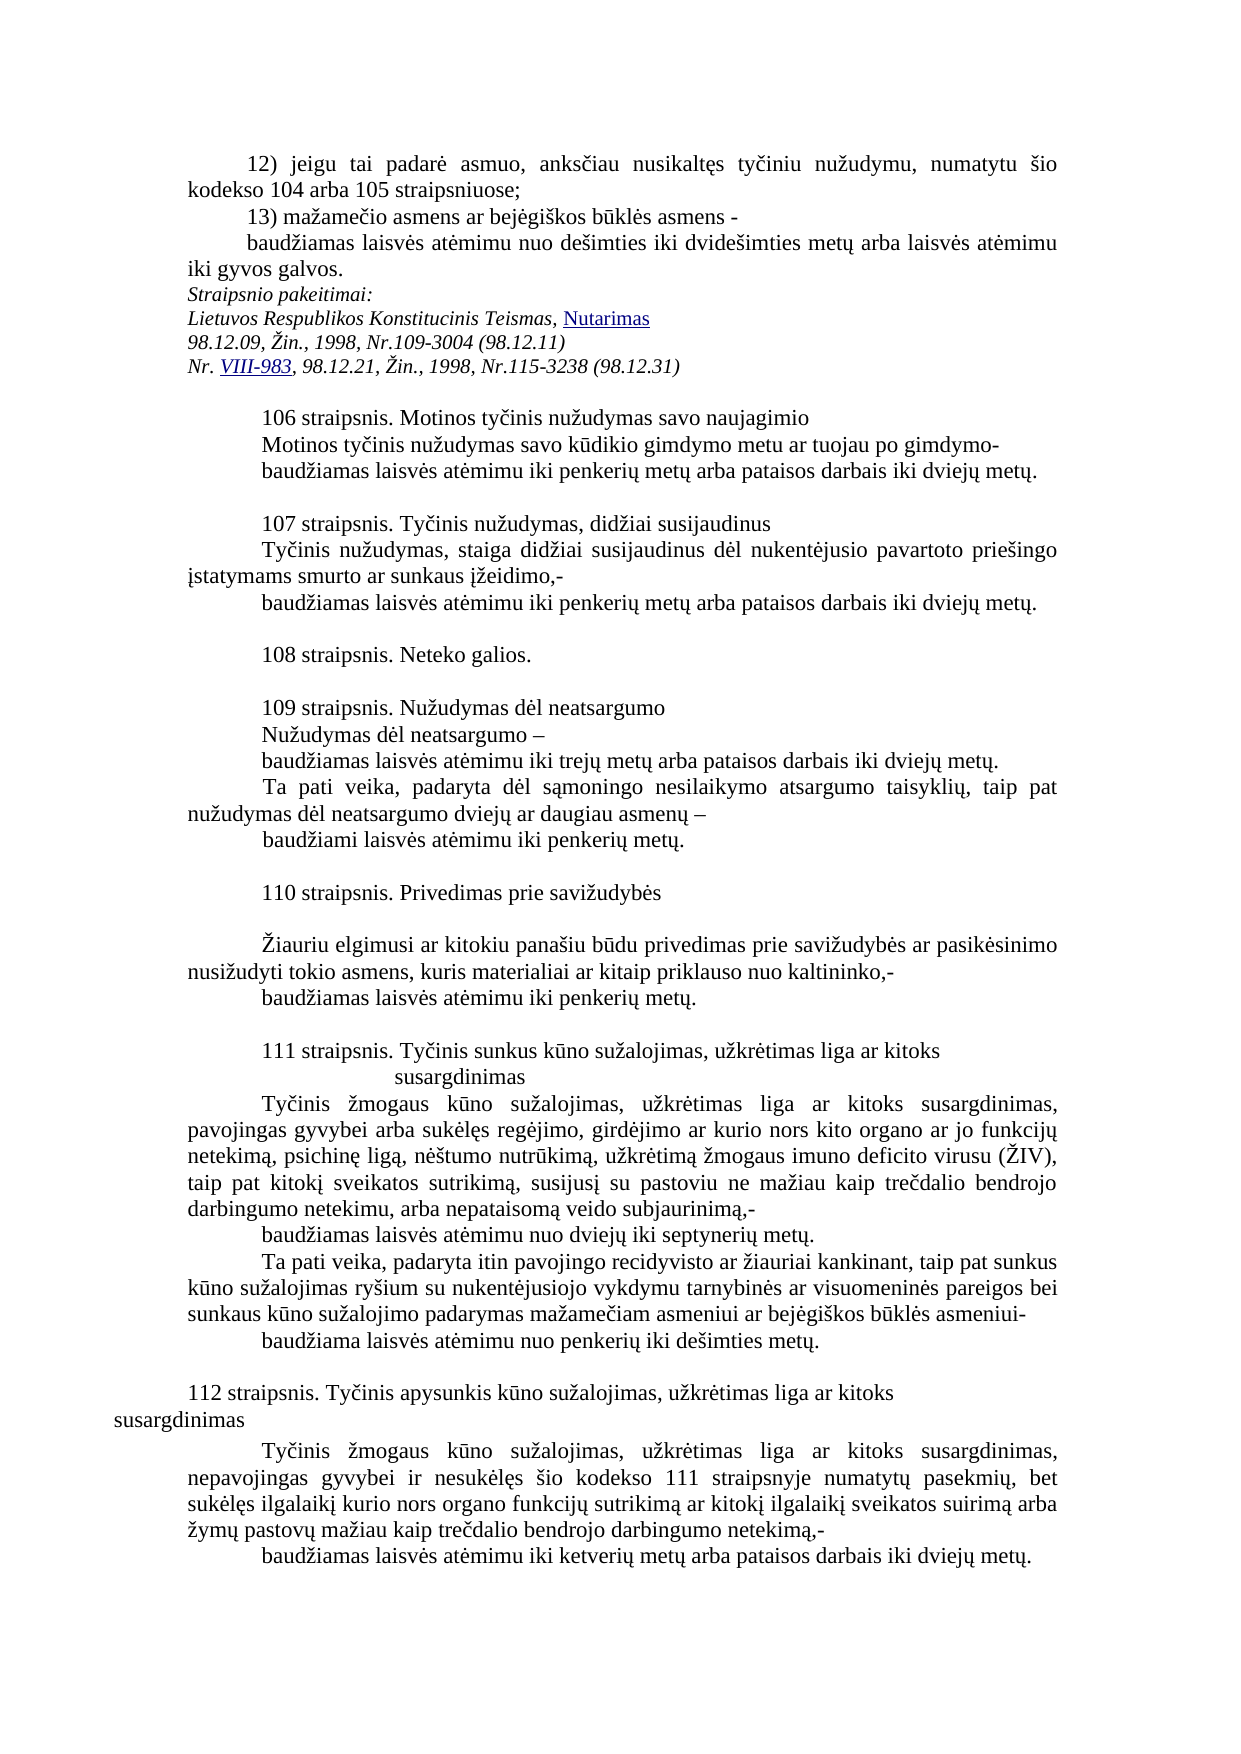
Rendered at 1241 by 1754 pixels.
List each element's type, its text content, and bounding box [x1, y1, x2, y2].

text Nužudymas dėl neatsargumo – [187, 721, 1059, 747]
text susargdinimas [114, 1406, 1059, 1432]
text 112 straipsnis. Tyčinis apysunkis kūno sužalojimas, užkrėtimas liga ar kitoks [187, 1379, 1059, 1406]
text Nr. VIII-983, 98.12.21, Žin., 1998, Nr.115-3238 (98.12.31) [187, 354, 1059, 378]
text 110 straipsnis. Privedimas prie savižudybės [207, 879, 1059, 905]
text baudžiamas laisvės atėmimu iki ketverių metų arba pataisos darbais iki dviejų metų. [187, 1543, 1059, 1569]
text baudžiami laisvės atėmimu iki penkerių metų. [187, 826, 1059, 852]
text 107 straipsnis. Tyčinis nužudymas, didžiai susijaudinus [204, 510, 1059, 536]
text 98.12.09, Žin., 1998, Nr.109-3004 (98.12.11) [187, 330, 1059, 354]
text Motinos tyčinis nužudymas savo kūdikio gimdymo metu ar tuojau po gimdymo- [187, 431, 1059, 457]
text 111 straipsnis. Tyčinis sunkus kūno sužalojimas, užkrėtimas liga ar kitoks [261, 1037, 1059, 1063]
text 108 straipsnis. Neteko galios. [206, 642, 1059, 668]
text baudžiamas laisvės atėmimu iki penkerių metų. [187, 984, 1059, 1011]
text 109 straipsnis. Nužudymas dėl neatsargumo [205, 694, 1059, 721]
text 106 straipsnis. Motinos tyčinis nužudymas savo naujagimio [261, 404, 1059, 431]
text baudžiama laisvės atėmimu nuo penkerių iki dešimties metų. [187, 1327, 1059, 1353]
text 12) jeigu tai padarė asmuo, anksčiau nusikaltęs tyčiniu nužudymu, numatytu šio kodekso 104 arba 105 straipsniuose; [187, 150, 1059, 203]
text 13) mažamečio asmens ar bejėgiškos būklės asmens - [187, 203, 1059, 229]
text baudžiamas laisvės atėmimu nuo dešimties iki dvidešimties metų arba laisvės atėmimu iki gyvos galvos. [187, 229, 1059, 282]
text Tyčinis žmogaus kūno sužalojimas, užkrėtimas liga ar kitoks susargdinimas, pavojingas gyvybei arba sukėlęs regėjimo, girdėjimo ar kurio nors kito organo ar jo funkcijų netekimą, psichinę ligą, nėštumo nutrūkimą, užkrėtimą žmogaus imuno deficito virusu (ŽIV), taip pat kitokį sveikatos sutrikimą, susijusį su pastoviu ne mažiau kaip trečdalio bendrojo darbingumo netekimu, arba nepataisomą veido subjaurinimą,- [187, 1089, 1059, 1221]
text Ta pati veika, padaryta itin pavojingo recidyvisto ar žiauriai kankinant, taip pat sunkus kūno sužalojimas ryšium su nukentėjusiojo vykdymu tarnybinės ar visuomeninės pareigos bei sunkaus kūno sužalojimo padarymas mažamečiam asmeniui ar bejėgiškos būklės asmeniui- [187, 1248, 1059, 1327]
text susargdinimas [337, 1063, 1059, 1089]
text baudžiamas laisvės atėmimu iki penkerių metų arba pataisos darbais iki dviejų metų. [187, 457, 1059, 483]
text baudžiamas laisvės atėmimu nuo dviejų iki septynerių metų. [187, 1221, 1059, 1248]
text Žiauriu elgimusi ar kitokiu panašiu būdu privedimas prie savižudybės ar pasikėsinimo nusižudyti tokio asmens, kuris materialiai ar kitaip priklauso nuo kaltininko,- [187, 931, 1059, 984]
text Lietuvos Respublikos Konstitucinis Teismas, Nutarimas [187, 306, 1059, 330]
text Tyčinis nužudymas, staiga didžiai susijaudinus dėl nukentėjusio pavartoto priešingo įstatymams smurto ar sunkaus įžeidimo,- [187, 536, 1059, 589]
text Tyčinis žmogaus kūno sužalojimas, užkrėtimas liga ar kitoks susargdinimas, nepavojingas gyvybei ir nesukėlęs šio kodekso 111 straipsnyje numatytų pasekmių, bet sukėlęs ilgalaikį kurio nors organo funkcijų sutrikimą ar kitokį ilgalaikį sveikatos suirimą arba žymų pastovų mažiau kaip trečdalio bendrojo darbingumo netekimą,- [187, 1437, 1059, 1543]
text Ta pati veika, padaryta dėl sąmoningo nesilaikymo atsargumo taisyklių, taip pat nužudymas dėl neatsargumo dviejų ar daugiau asmenų – [187, 773, 1059, 826]
text Straipsnio pakeitimai: [187, 282, 1059, 306]
text baudžiamas laisvės atėmimu iki trejų metų arba pataisos darbais iki dviejų metų. [187, 747, 1059, 773]
text baudžiamas laisvės atėmimu iki penkerių metų arba pataisos darbais iki dviejų metų. [187, 589, 1059, 615]
